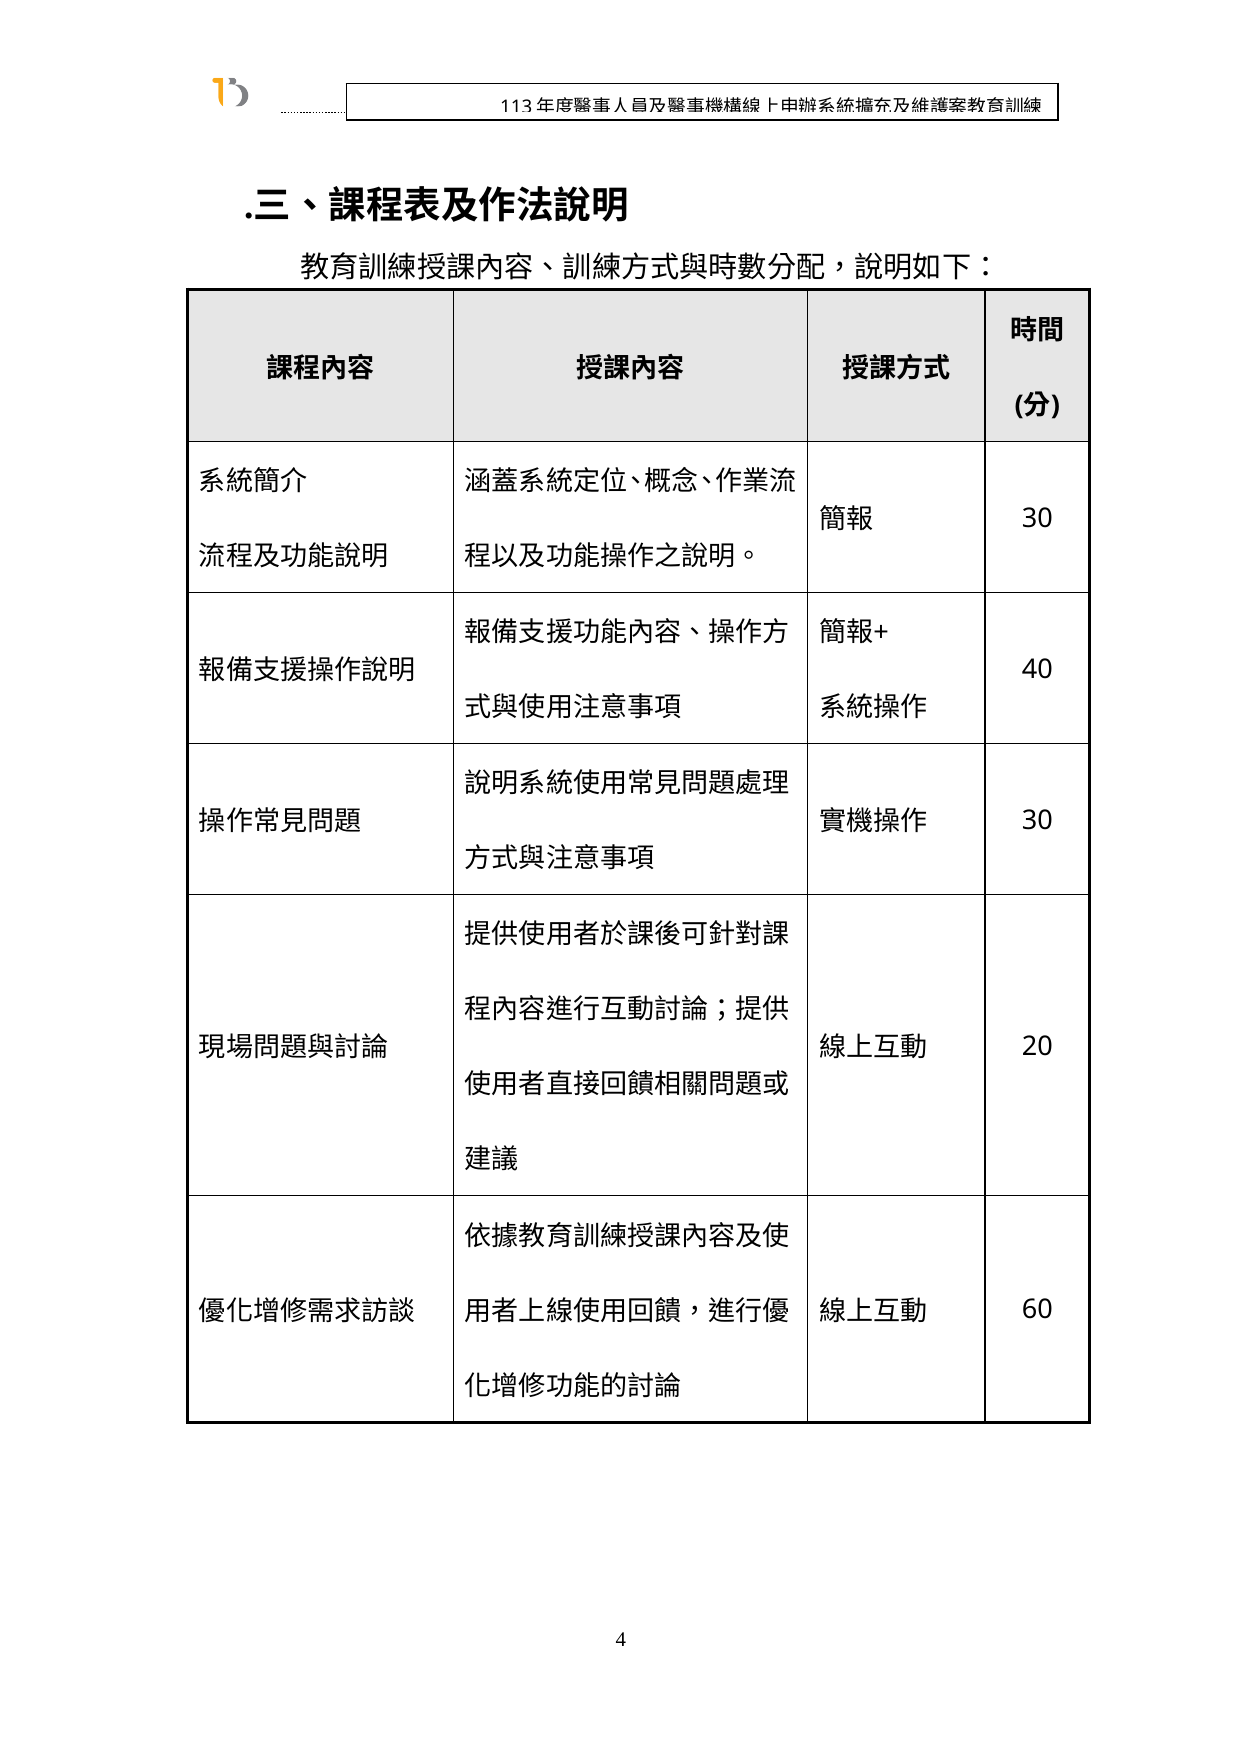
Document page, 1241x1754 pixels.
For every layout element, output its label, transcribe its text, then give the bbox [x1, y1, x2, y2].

table_cell 操作常見問題 [189, 744, 453, 894]
table_cell 系統簡介 流程及功能說明 [189, 442, 453, 592]
table_cell 說明系統使用常見問題處理方式與注意事項 [454, 744, 807, 894]
table_cell 報備支援操作說明 [189, 593, 453, 743]
table_header 時間(分) [986, 291, 1088, 441]
table_cell 報備支援功能內容、操作方式與使用注意事項 [454, 593, 807, 743]
table_header 授課方式 [808, 291, 984, 441]
table_cell 簡報 [808, 442, 984, 592]
text 教育訓練授課內容、訓練方式與時數分配，說明如下： [247, 239, 1053, 287]
table_cell 30 [986, 744, 1088, 894]
table_cell 線上互動 [808, 1196, 984, 1421]
table_header 課程內容 [189, 291, 453, 441]
table_cell 60 [986, 1196, 1088, 1421]
table_cell 30 [986, 442, 1088, 592]
table_cell 40 [986, 593, 1088, 743]
table_cell 依據教育訓練授課內容及使用者上線使用回饋，進行優化增修功能的討論 [454, 1196, 807, 1421]
table_header 授課內容 [454, 291, 807, 441]
table_cell 線上互動 [808, 895, 984, 1195]
table_cell 20 [986, 895, 1088, 1195]
table_cell 涵蓋系統定位、概念、作業流程以及功能操作之說明。 [454, 442, 807, 592]
table_cell 提供使用者於課後可針對課程內容進行互動討論；提供使用者直接回饋相關問題或建議 [454, 895, 807, 1195]
table_cell 現場問題與討論 [189, 895, 453, 1195]
table_cell 優化增修需求訪談 [189, 1196, 453, 1421]
table_cell 簡報+ 系統操作 [808, 593, 984, 743]
table_cell 實機操作 [808, 744, 984, 894]
subtitle 三、課程表及作法說明 [187, 164, 1053, 239]
